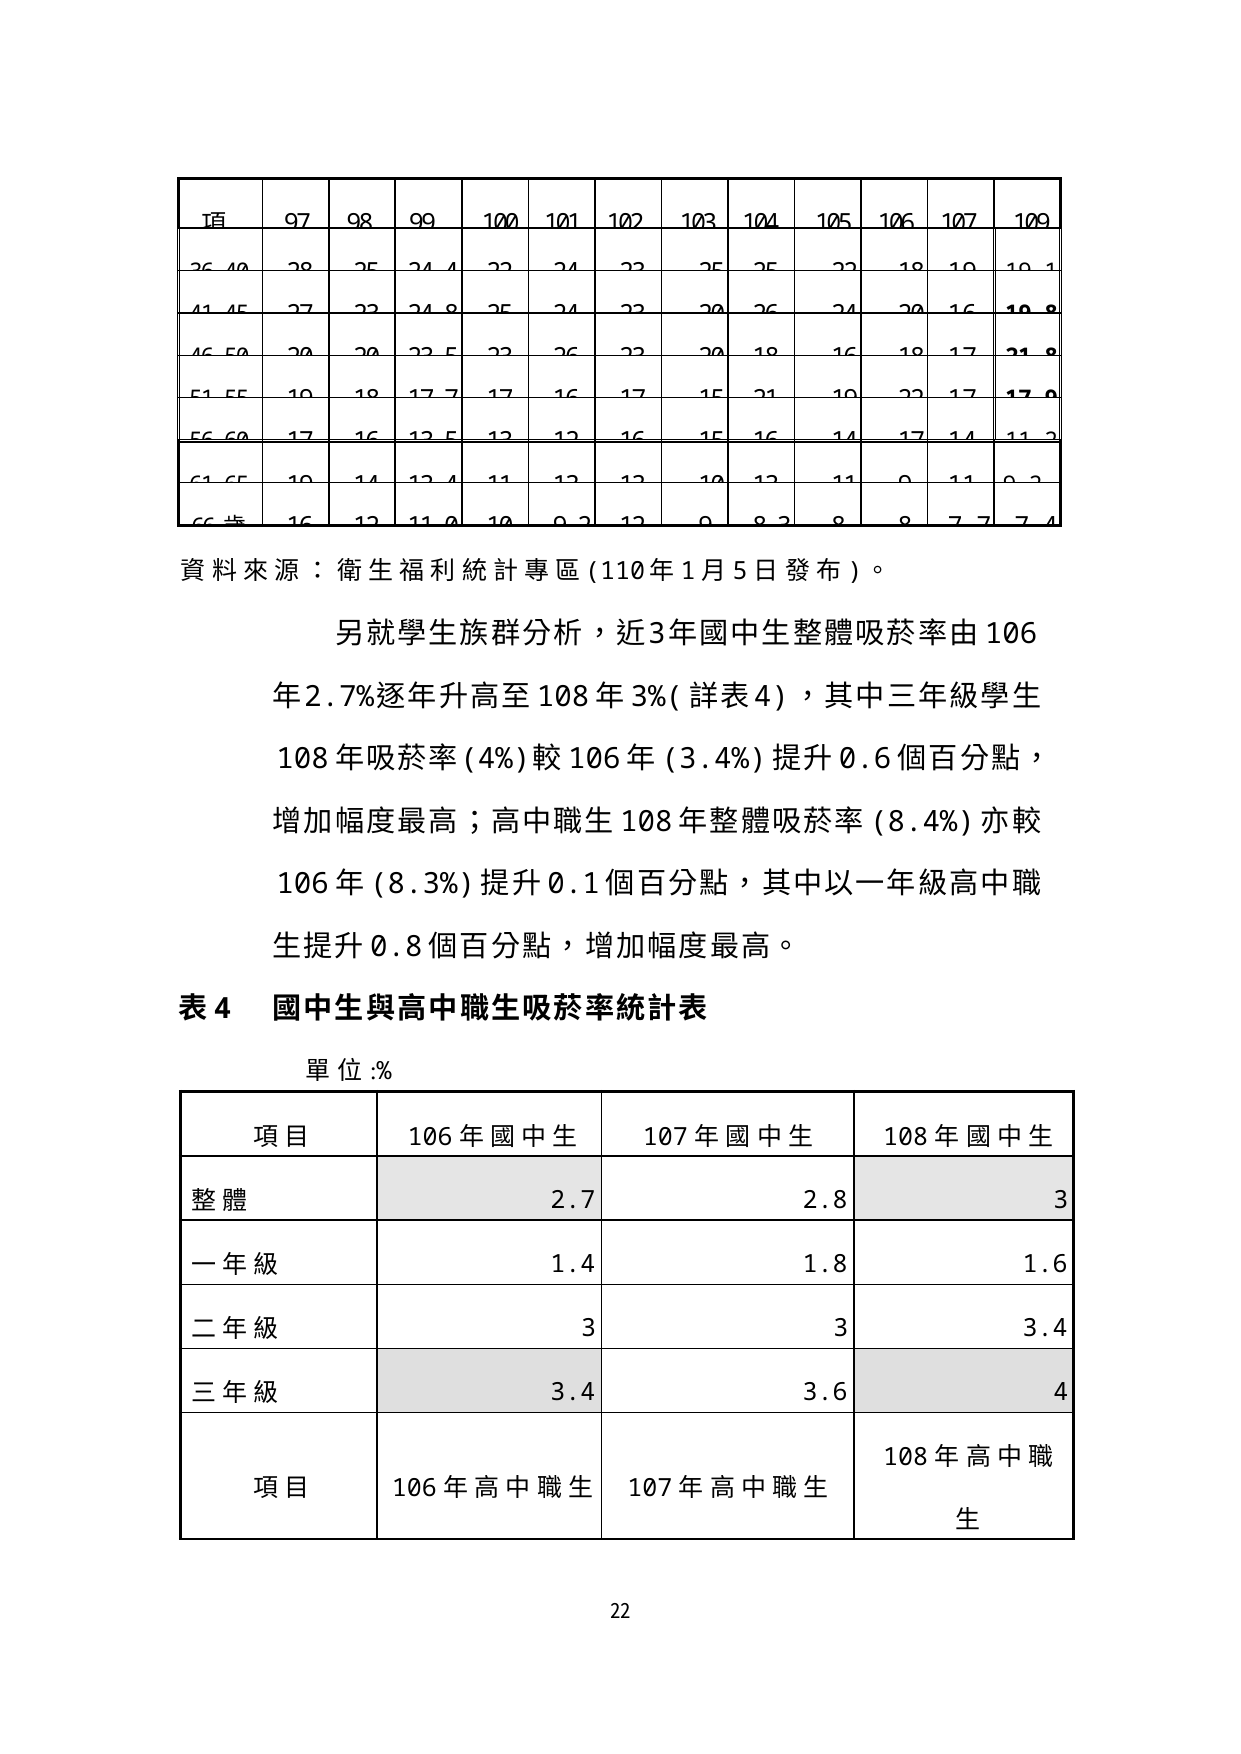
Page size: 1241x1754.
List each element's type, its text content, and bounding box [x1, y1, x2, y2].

table_cell 4 [855, 1349, 1072, 1412]
table_cell 26.6 [729, 271, 794, 312]
table_cell 16.2 [529, 356, 594, 397]
table_cell 項目 [182, 1413, 376, 1538]
table_cell 3 [855, 1157, 1072, 1219]
table_cell 12.3 [330, 483, 394, 524]
table_cell 21.3 [729, 356, 794, 397]
table_cell 2.8 [602, 1157, 853, 1219]
table_cell 17.2 [862, 398, 927, 439]
table_cell 24.4 [396, 229, 461, 270]
table_cell 1.8 [602, 1221, 853, 1283]
table_cell 51-55歲 [180, 356, 262, 397]
table_cell 14.4 [795, 398, 860, 439]
table_cell 16.8 [928, 271, 993, 312]
table_cell 41-45歲 [180, 271, 262, 312]
table_cell 21.8 [996, 314, 1059, 354]
text 另就學生族群分析，近3年國中生整體吸菸率由106年2.7%逐年升高至108年3%(詳表4)，其中三年級學生108年吸菸率(4%)較106年(3.4%)提升0.6個百分點，增加幅度最高；高中職生108年整體吸菸率(8.4%)亦較106年(8.3%)提升0.1個百分點，其中以一年級高中職生提升0.8個百分點，增加幅度最高。 [266, 590, 1063, 965]
table_cell 8.2 [862, 483, 927, 524]
table_cell 24.8 [529, 271, 594, 312]
table_cell 16.0 [729, 398, 794, 439]
table_cell 16.3 [596, 398, 661, 439]
table_cell 17.5 [928, 356, 993, 397]
table_cell 24.0 [795, 271, 860, 312]
table_cell 13.0 [529, 443, 594, 482]
table_cell 18.1 [862, 314, 927, 354]
table_cell 28.3 [263, 229, 328, 270]
table_cell 二年級 [182, 1285, 376, 1347]
table_cell 26.6 [529, 314, 594, 354]
table_cell 24.3 [529, 229, 594, 270]
table_cell 13.4 [396, 443, 461, 482]
table_cell 17.9 [596, 356, 661, 397]
table_cell 11.7 [928, 443, 993, 482]
table_header 109年 [995, 180, 1059, 227]
table_cell 25.4 [463, 271, 528, 312]
table_cell 19.1 [996, 229, 1059, 270]
table_cell 20.5 [263, 314, 328, 354]
table_cell 23.5 [396, 314, 461, 354]
table_cell 17.5 [463, 356, 528, 397]
table_cell 46-50歲 [180, 314, 262, 354]
table_cell 12.0 [596, 483, 661, 524]
table_header 108年國中生 [855, 1093, 1072, 1155]
table_cell 107年高中職生 [602, 1413, 853, 1538]
table_header 97年 [263, 180, 328, 227]
table_header 105年 [795, 180, 860, 227]
table_cell 36-40歲 [180, 229, 262, 270]
table_cell 56-60歲 [180, 398, 262, 439]
table_cell 27.8 [263, 271, 328, 312]
table_cell 10.0 [463, 483, 528, 524]
table_cell 7.4 [995, 483, 1059, 524]
table_cell 9.2 [995, 443, 1059, 482]
text 資料來源：衛生福利統計專區(110年1月5日發布)。 [177, 527, 1063, 590]
table_header 98年 [330, 180, 394, 227]
table_cell 3.6 [602, 1349, 853, 1412]
table_cell 11.0 [795, 443, 860, 482]
table_cell 8.9 [795, 483, 860, 524]
table_cell 13.1 [729, 443, 794, 482]
table_cell 66歲以上 [180, 483, 262, 524]
table_cell 23.9 [596, 229, 661, 270]
table_cell 20.3 [330, 314, 394, 354]
table_cell 17.9 [996, 356, 1059, 397]
table_cell 18.9 [862, 229, 927, 270]
table_cell 23.8 [330, 271, 394, 312]
table_cell 20.2 [662, 271, 727, 312]
table_cell 25.9 [662, 229, 727, 270]
table_cell 19.4 [795, 356, 860, 397]
table_cell 一年級 [182, 1221, 376, 1283]
table_cell 11.0 [396, 483, 461, 524]
table_header 100年 [463, 180, 528, 227]
table_cell 3 [602, 1285, 853, 1347]
table_header 101年 [529, 180, 594, 227]
table_header 107年 [928, 180, 993, 227]
table_cell 8.3 [729, 483, 794, 524]
table_cell 13.7 [596, 443, 661, 482]
table_cell 24.8 [396, 271, 461, 312]
table_cell 3.4 [378, 1349, 601, 1412]
table_cell 15.4 [662, 356, 727, 397]
table_cell 15.0 [662, 398, 727, 439]
table_cell 9.6 [862, 443, 927, 482]
table_cell 20.6 [862, 271, 927, 312]
table_cell 17.9 [928, 314, 993, 354]
table_cell 23.8 [463, 314, 528, 354]
table_header 103年 [662, 180, 727, 227]
table_cell 11.3 [463, 443, 528, 482]
table_header 項目 [182, 1093, 376, 1155]
table_cell 7.7 [928, 483, 993, 524]
table_header 106年國中生 [378, 1093, 601, 1155]
table_cell 19.8 [996, 271, 1059, 312]
table_cell 13.7 [463, 398, 528, 439]
table_cell 22.1 [463, 229, 528, 270]
table_cell 18.4 [729, 314, 794, 354]
table_cell 18.6 [330, 356, 394, 397]
table_header 99年 [396, 180, 461, 227]
table_cell 108年高中職生 [855, 1413, 1072, 1538]
table_cell 16.2 [330, 398, 394, 439]
table_cell 23.7 [596, 271, 661, 312]
table_cell 三年級 [182, 1349, 376, 1412]
table_cell 12.9 [529, 398, 594, 439]
table_cell 13.5 [396, 398, 461, 439]
table_cell 61-65歲 [180, 443, 262, 482]
table_cell 19.4 [263, 443, 328, 482]
table_cell 10.9 [662, 443, 727, 482]
table_cell 3 [378, 1285, 601, 1347]
table_cell 1.4 [378, 1221, 601, 1283]
table_cell 3.4 [855, 1285, 1072, 1347]
table_cell 25.2 [330, 229, 394, 270]
table_cell 106年高中職生 [378, 1413, 601, 1538]
table_header 107年國中生 [602, 1093, 853, 1155]
table_header 106年 [862, 180, 927, 227]
table_cell 17.7 [396, 356, 461, 397]
table_cell 1.6 [855, 1221, 1072, 1283]
table_cell 16.2 [263, 483, 328, 524]
table_cell 2.7 [378, 1157, 601, 1219]
table_cell 14.0 [330, 443, 394, 482]
table_cell 9.3 [662, 483, 727, 524]
table_cell 17.1 [263, 398, 328, 439]
table_cell 23.8 [596, 314, 661, 354]
table_cell 19.9 [928, 229, 993, 270]
table_cell 20.3 [662, 314, 727, 354]
table_cell 25.3 [729, 229, 794, 270]
table_cell 14.9 [928, 398, 993, 439]
table_cell 22.3 [862, 356, 927, 397]
table_header 102年 [596, 180, 661, 227]
table_header 104年 [729, 180, 794, 227]
table_cell 22.0 [795, 229, 860, 270]
table_cell 11.2 [996, 398, 1059, 439]
table_cell 16.8 [795, 314, 860, 354]
text 表4 國中生與高中職生吸菸率統計表 單位:% [177, 965, 1107, 1090]
table_cell 9.2 [529, 483, 594, 524]
table_cell 19.6 [263, 356, 328, 397]
table_header 項目 [180, 180, 262, 227]
table_cell 整體 [182, 1157, 376, 1219]
